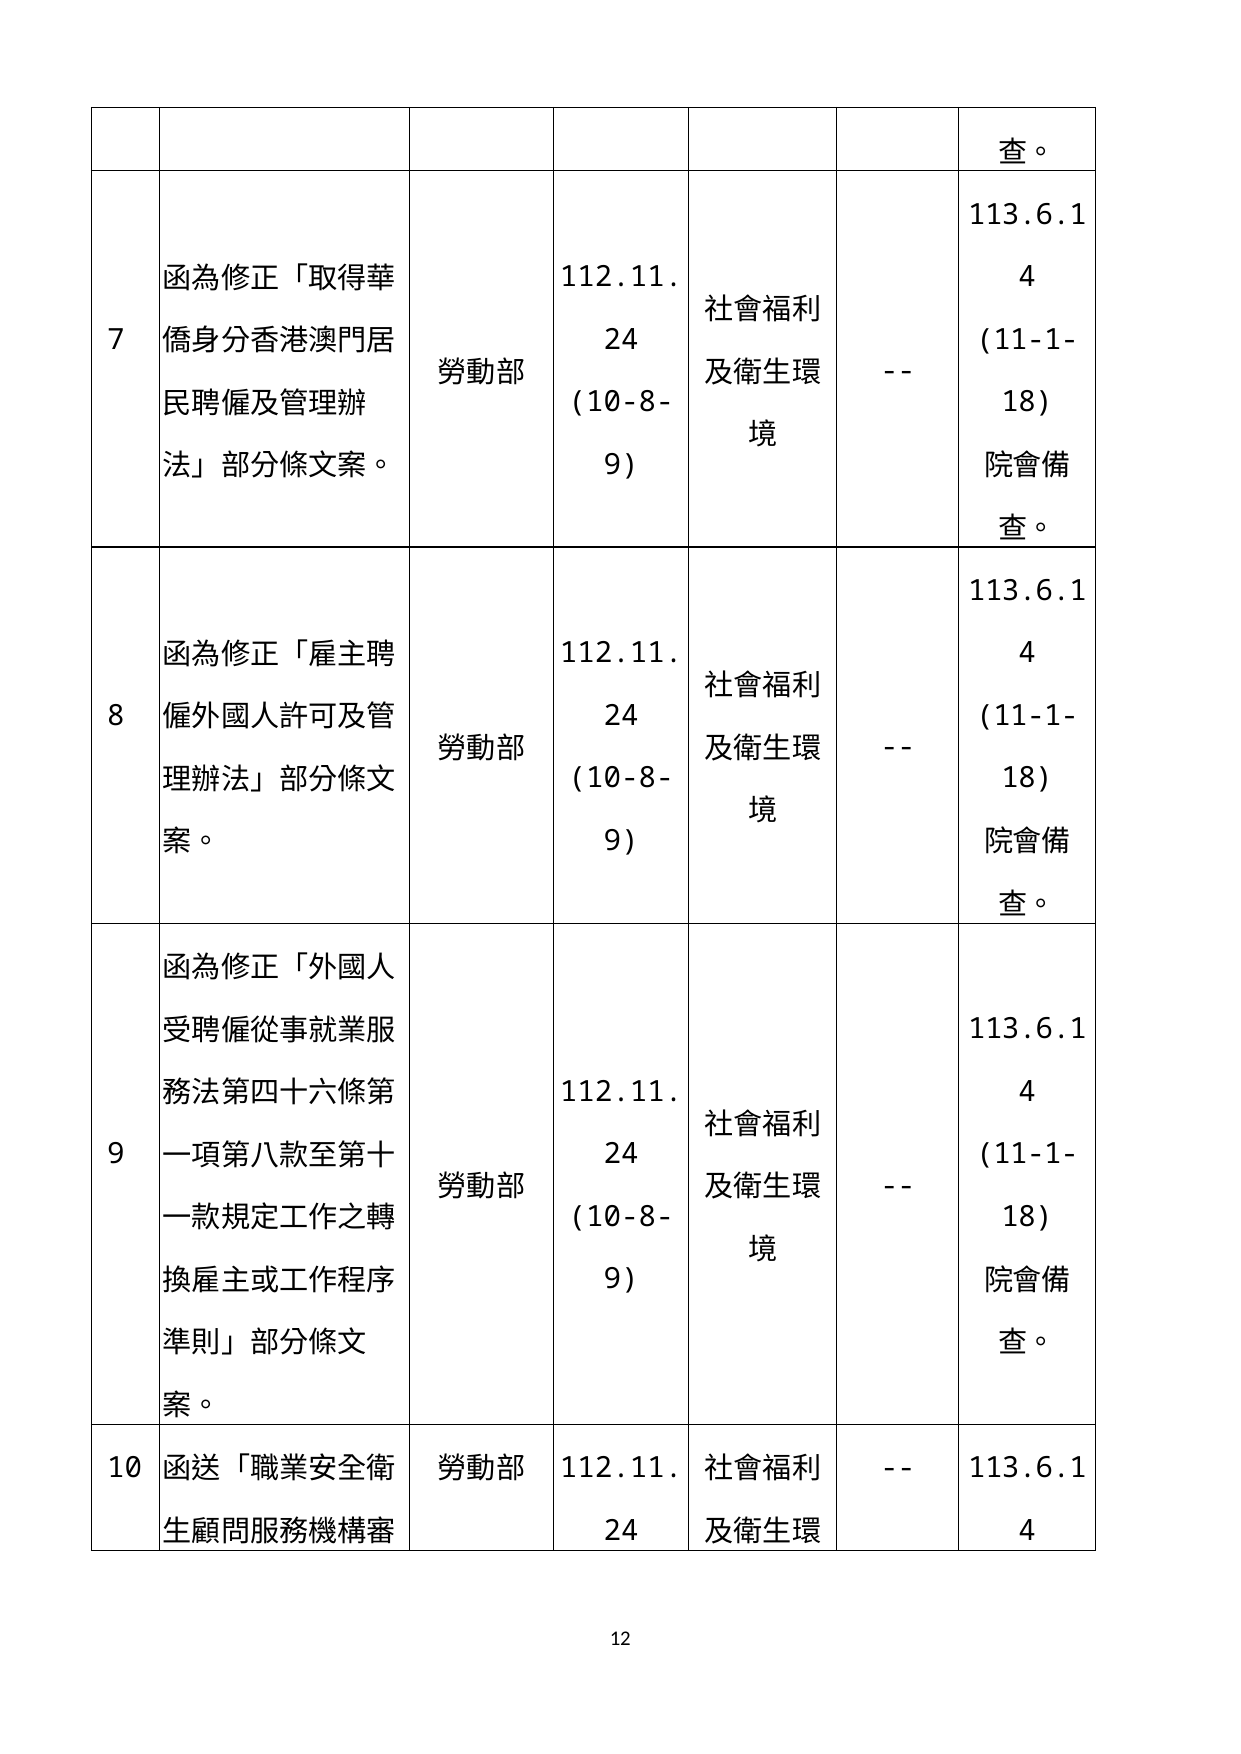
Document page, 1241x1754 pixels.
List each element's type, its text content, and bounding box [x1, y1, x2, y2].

table_cell 勞動部 [410, 171, 553, 546]
table_cell 112.11.24 (10-8-9) [554, 171, 688, 546]
table_cell [410, 108, 553, 170]
table_cell -- [837, 924, 958, 1423]
table_cell [92, 171, 159, 546]
table_cell 113.6.14 (11-1-18) 院會備查。 [959, 924, 1095, 1423]
table_cell 112.11.24 [554, 1425, 688, 1549]
table_cell [554, 108, 688, 170]
table_cell 112.11.24 (10-8-9) [554, 548, 688, 922]
table_cell [92, 924, 159, 1423]
table_cell 函送「職業安全衛生顧問服務機構審 [160, 1425, 409, 1549]
table_cell 113.6.14 (11-1-18) 院會備查。 [959, 171, 1095, 546]
table_cell 勞動部 [410, 924, 553, 1423]
table_cell 函為修正「雇主聘僱外國人許可及管理辦法」部分條文案。 [160, 548, 409, 922]
table_cell 113.6.14 [959, 1425, 1095, 1549]
table_cell 函為修正「外國人受聘僱從事就業服務法第四十六條第一項第八款至第十一款規定工作之轉換雇主或工作程序準則」部分條文案。 [160, 924, 409, 1423]
table_cell -- [837, 108, 958, 170]
table_cell [92, 548, 159, 922]
table_cell 113.6.14 (11-1-18) 院會備查。 [959, 548, 1095, 922]
table_cell -- [837, 1425, 958, 1549]
table_cell -- [837, 171, 958, 546]
table_cell 社會福利及衛生環境 [689, 548, 836, 922]
table_cell -- [837, 548, 958, 922]
table_cell 勞動部 [410, 548, 553, 922]
table_cell [160, 108, 409, 170]
table_cell [689, 108, 836, 170]
table_cell 社會福利及衛生環境 [689, 171, 836, 546]
table_cell 函為修正「取得華僑身分香港澳門居民聘僱及管理辦法」部分條文案。 [160, 171, 409, 546]
table_cell [92, 108, 159, 170]
table_cell 社會福利及衛生環 [689, 1425, 836, 1549]
table_cell 社會福利及衛生環境 [689, 924, 836, 1423]
table_cell [92, 1425, 159, 1549]
table_cell 勞動部 [410, 1425, 553, 1549]
table_cell 112.11.24 (10-8-9) [554, 924, 688, 1423]
table_cell 查。 [959, 108, 1095, 170]
